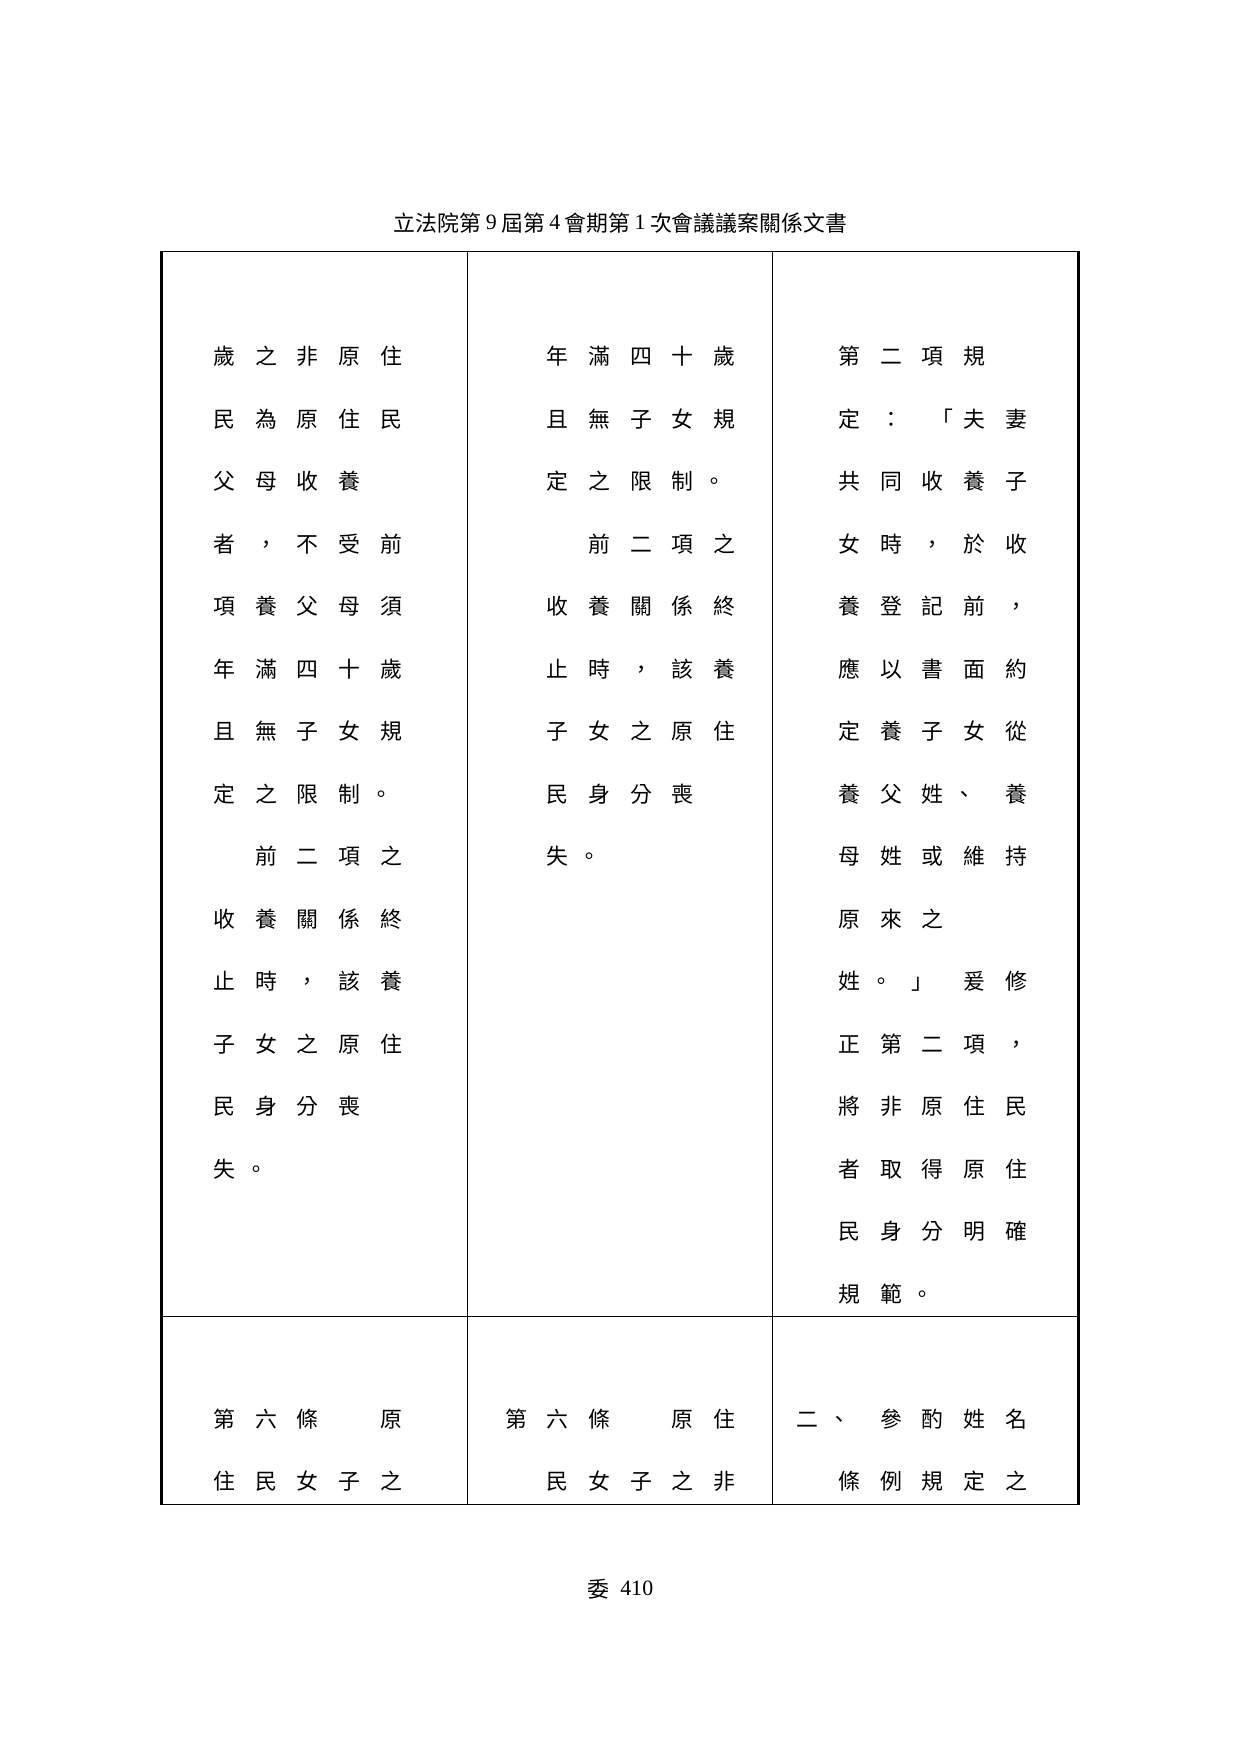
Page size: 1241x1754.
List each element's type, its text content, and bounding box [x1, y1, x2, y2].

table_cell 年滿四十歲且無子女規定之限制。 前二項之收養關係終止時，該養子女之原住民身分喪失。 [468, 252, 772, 1316]
table_cell 第二項規定：「夫妻共同收養子女時，於收養登記前，應以書面約定養子女從養父姓、養母姓或維持原來之姓。」爰修正第二項，將非原住民者取得原住民身分明確規範。 [773, 252, 1077, 1316]
table_cell 歲之非原住民為原住民父母收養者，不受前項養父母須年滿四十歲且無子女規定之限制。 前二項之收養關係終止時，該養子女之原住民身分喪失。 [163, 252, 467, 1316]
table_cell 第六條 原住民女子之非 [468, 1317, 772, 1504]
table_cell 一、本條修正。 二、參酌姓名條例規定之用詞，姓名之擇用稱為「取用」，爰修正增加第二項、第三項之文字。 三、本法以血統原則兼採認同主義，原住民女子之非婚生子女應屬有原住民血統，不應因生父之認領而改變其身分，原規範猶如子女被認領後增加剝奪其原住民身分之不利益。從而，修正第二項規範，貫徹血統主義所保障之原住民身分安定性，惟倘子女決定放棄其身分，並改從非原住民者之姓氏時，於兼採認同主義之原則下，使其喪失原住民身分。 [773, 1317, 1077, 1504]
table_cell 第六條 原住民女子之 [163, 1317, 467, 1504]
